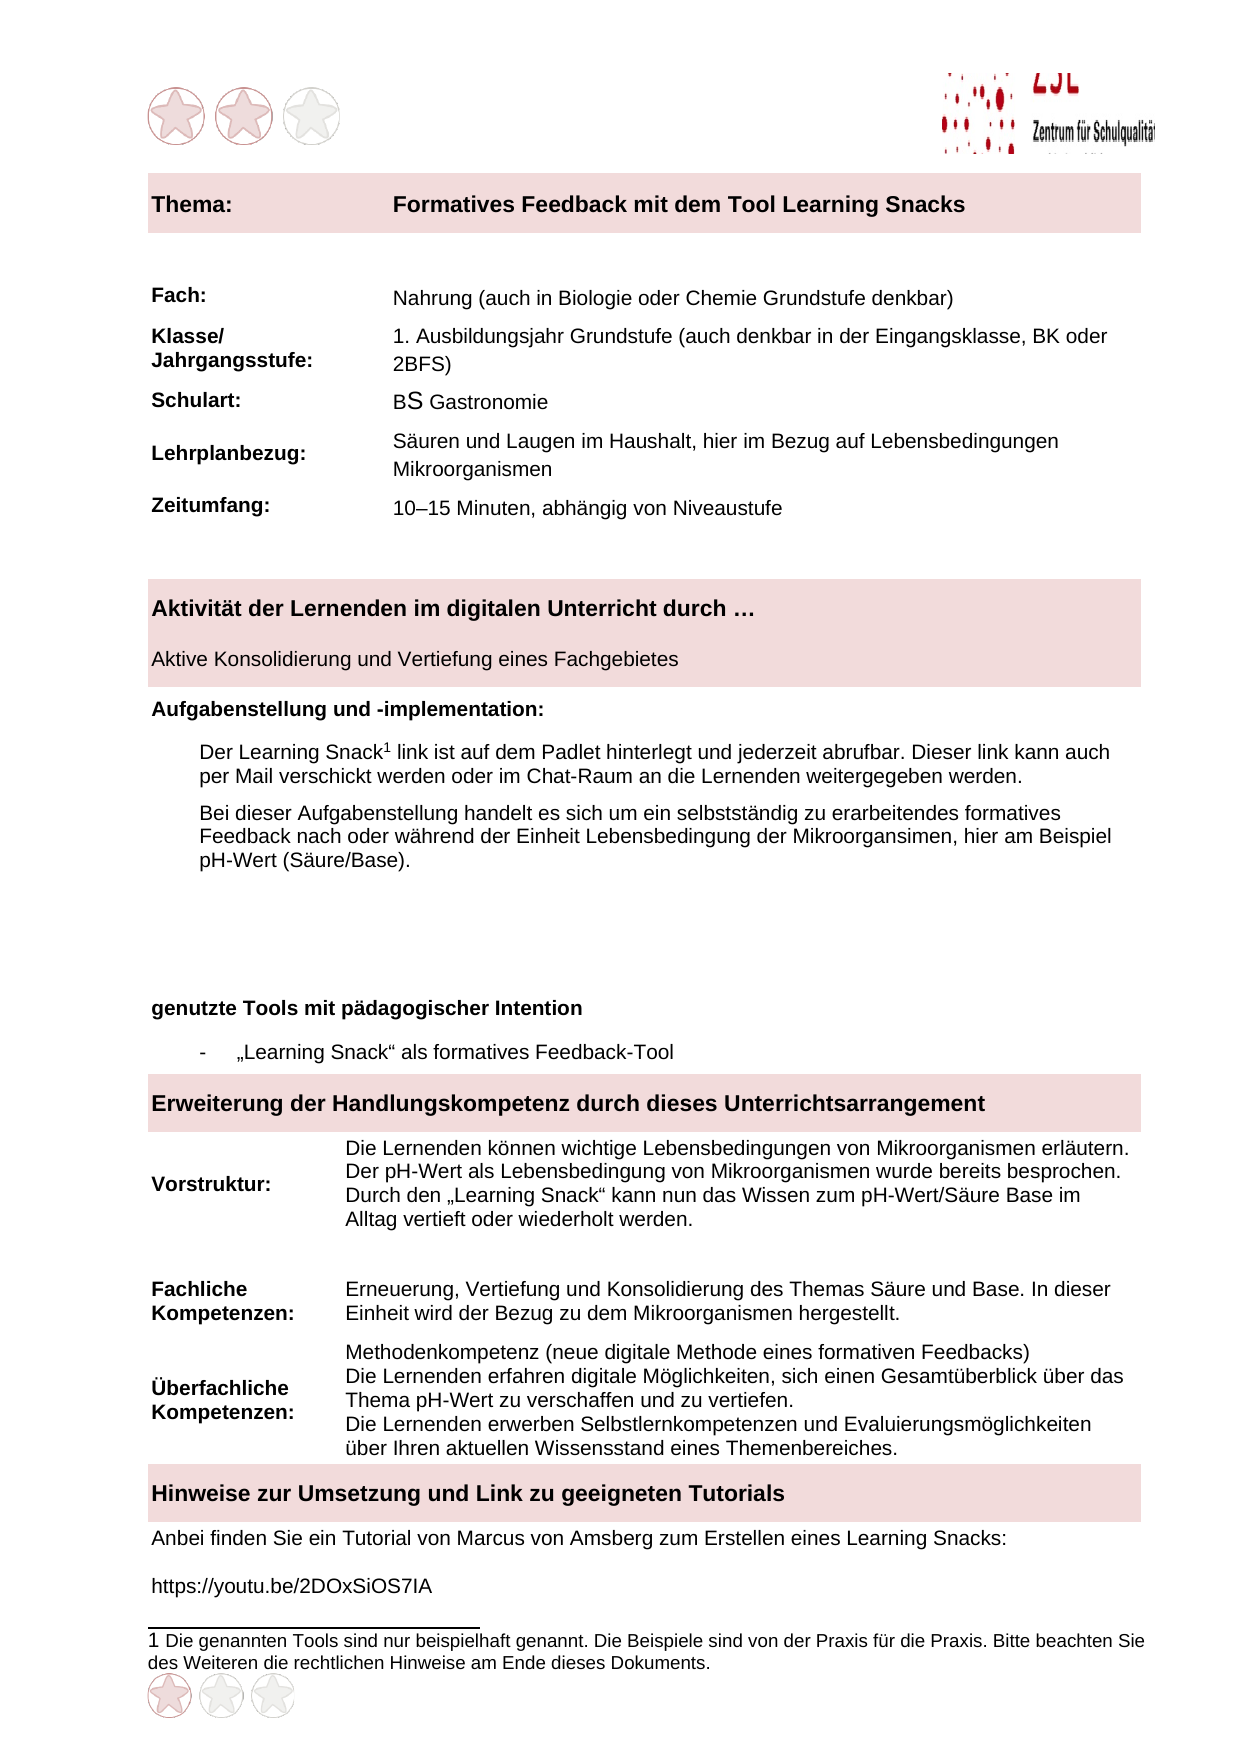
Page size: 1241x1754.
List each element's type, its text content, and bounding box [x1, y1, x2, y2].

table_cell Aufgabenstellung und -implementation: [148, 687, 1141, 730]
table_cell Zeitumfang: [148, 485, 389, 526]
table_cell Fach: [148, 275, 389, 316]
table_cell Erweiterung der Handlungskompetenz durch dieses Unterrichtsarrangement [148, 1074, 1141, 1132]
table_cell „Learning Snack“ als formatives Feedback-Tool [196, 1030, 1141, 1073]
table_cell [148, 730, 196, 955]
table_cell [196, 1235, 1141, 1266]
table_cell [148, 1030, 196, 1073]
table_cell [389, 233, 1141, 274]
table_cell [148, 233, 389, 274]
table_cell Fachliche Kompetenzen: [148, 1266, 342, 1337]
table_cell Erneuerung, Vertiefung und Konsolidierung des Themas Säure und Base. In dieser Einheit wird der Bezug zu dem Mikroorganismen hergestellt. [342, 1266, 1141, 1337]
table_cell [148, 955, 1141, 986]
table_cell 1. Ausbildungsjahr Grundstufe (auch denkbar in der Eingangsklasse, BK oder 2BFS) [389, 316, 1141, 379]
table_cell BS Gastronomie [389, 380, 1141, 421]
table_cell Aktivität der Lernenden im digitalen Unterricht durch … Aktive Konsolidierung und Vertiefung eines Fachgebietes [148, 579, 1141, 687]
table_cell [148, 1235, 196, 1266]
table_cell 10–15 Minuten, abhängig von Niveaustufe [389, 485, 1141, 526]
table_cell Methodenkompetenz (neue digitale Methode eines formativen Feedbacks) Die Lernenden erfahren digitale Möglichkeiten, sich einen Gesamtüberblick über das Thema pH-Wert zu verschaffen und zu vertiefen. Die Lernenden erwerben Selbstlernkompetenzen und Evaluierungsmöglichkeiten über Ihren aktuellen Wissensstand eines Themenbereiches. [342, 1337, 1141, 1463]
table_cell [389, 526, 1141, 579]
table_cell Lehrplanbezug: [148, 421, 389, 485]
table_cell Die Lernenden können wichtige Lebensbedingungen von Mikroorganismen erläutern. Der pH-Wert als Lebensbedingung von Mikroorganismen wurde bereits besprochen. Durch den „Learning Snack“ kann nun das Wissen zum pH-Wert/Säure Base im Alltag vertieft oder wiederholt werden. [342, 1132, 1141, 1235]
table_cell Der Learning Snack link ist auf dem Padlet hinterlegt und jederzeit abrufbar. Dieser link kann auch per Mail verschickt werden oder im Chat-Raum an die Lernenden weitergegeben werden. Bei dieser Aufgabenstellung handelt es sich um ein selbstständig zu erarbeitendes formatives Feedback nach oder während der Einheit Lebensbedingung der Mikroorgansimen, hier am Beispiel pH-Wert (Säure/Base). [196, 730, 1141, 955]
table_cell Nahrung (auch in Biologie oder Chemie Grundstufe denkbar) [389, 275, 1141, 316]
table_cell Hinweise zur Umsetzung und Link zu geeigneten Tutorials [148, 1464, 1141, 1522]
table_cell Anbei finden Sie ein Tutorial von Marcus von Amsberg zum Erstellen eines Learning Snacks: https://youtu.be/2DOxSiOS7IA [148, 1522, 1141, 1625]
table_header Thema: [148, 173, 389, 233]
table_cell Schulart: [148, 380, 389, 421]
table_cell Überfachliche Kompetenzen: [148, 1337, 342, 1463]
table_cell Vorstruktur: [148, 1132, 342, 1235]
table_cell Säuren und Laugen im Haushalt, hier im Bezug auf Lebensbedingungen Mikroorganismen [389, 421, 1141, 485]
table_header Formatives Feedback mit dem Tool Learning Snacks [389, 173, 1141, 233]
table_cell genutzte Tools mit pädagogischer Intention [148, 986, 1141, 1030]
table_cell Klasse/Jahrgangsstufe: [148, 316, 389, 379]
table_cell [148, 526, 389, 579]
